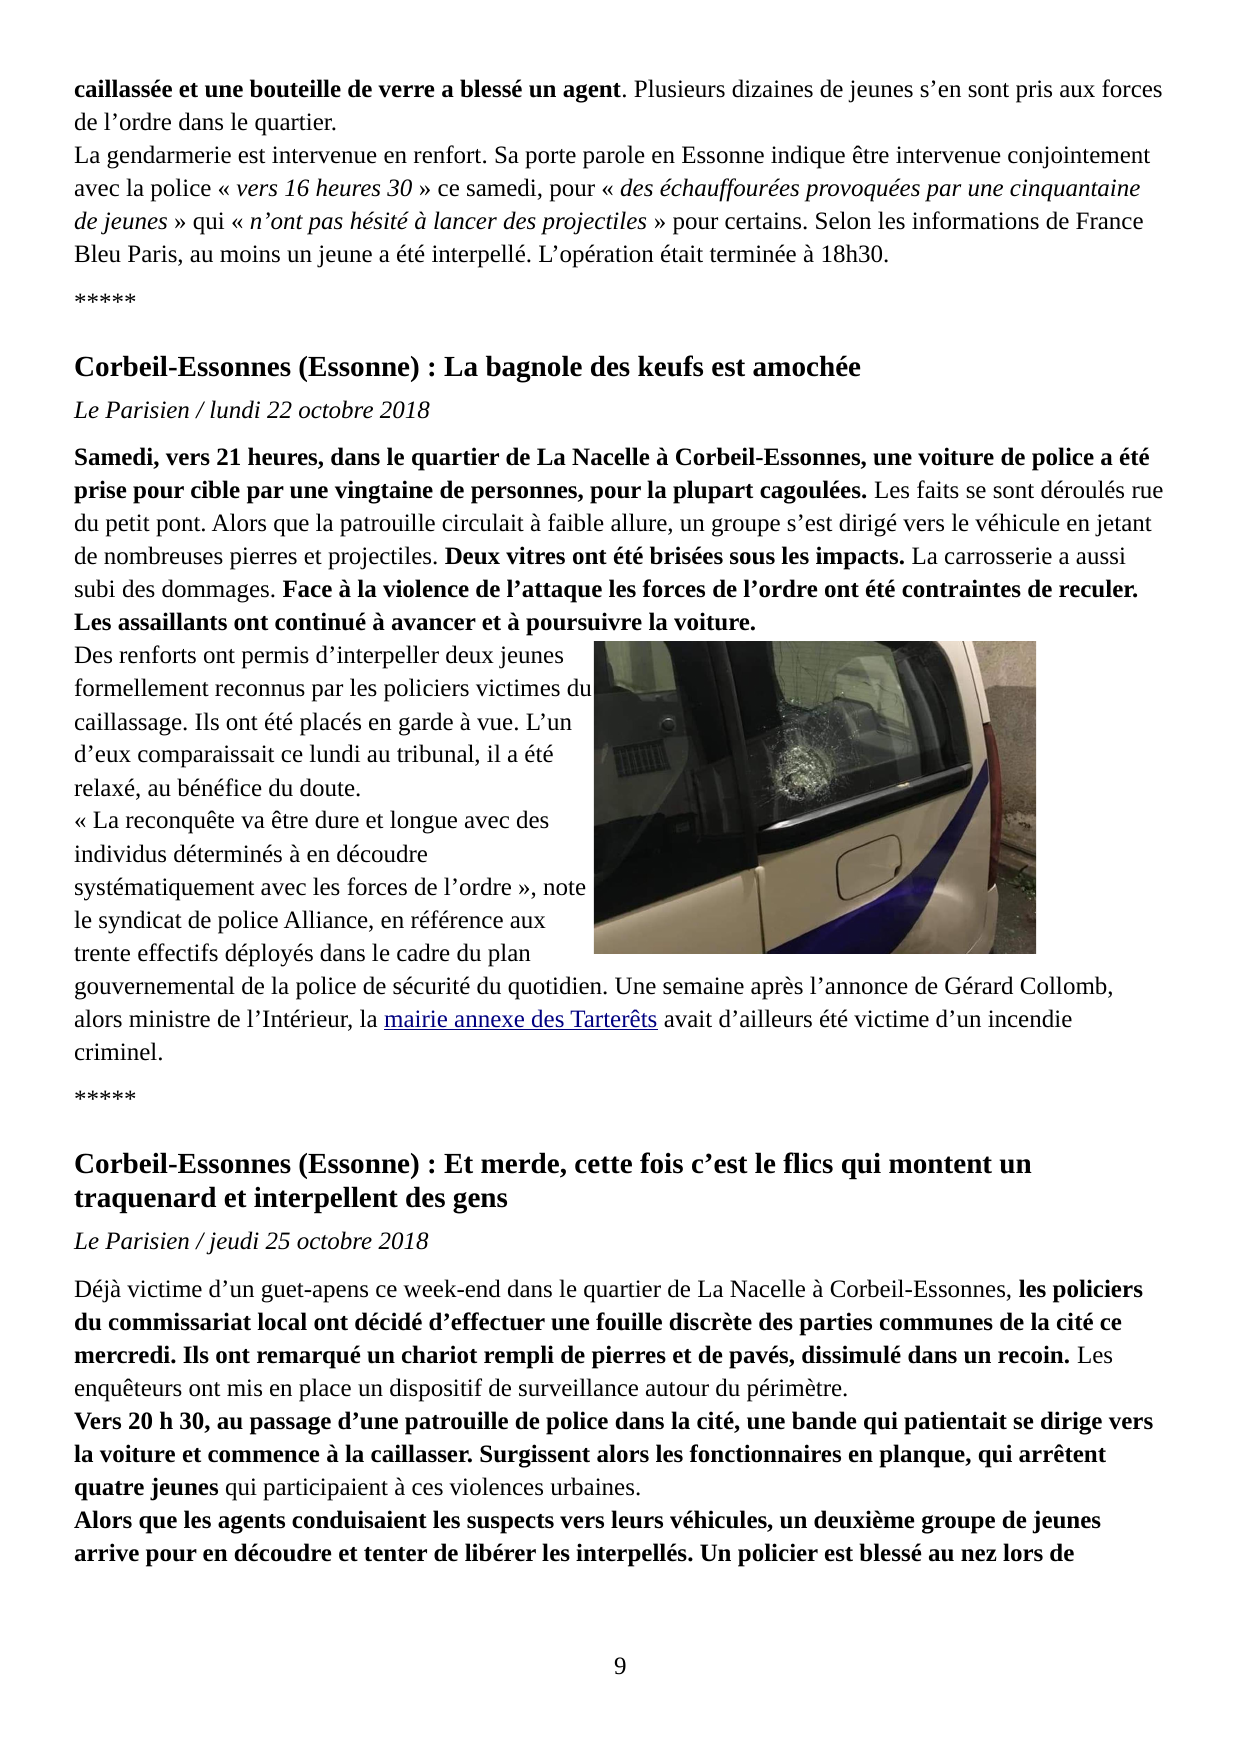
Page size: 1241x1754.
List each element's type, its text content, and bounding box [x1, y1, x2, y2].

text Le Parisien / jeudi 25 octobre 2018 [74, 1226, 1166, 1255]
text ***** [74, 1084, 1166, 1113]
text Le Parisien / lundi 22 octobre 2018 [74, 395, 1166, 423]
text ***** [74, 287, 1166, 315]
text Déjà victime d’un guet-apens ce week-end dans le quartier de La Nacelle à Corbeil-Essonnes, les policiers du commissariat local ont décidé d’effectuer une fouille discrète des parties communes de la cité ce mercredi. Ils ont remarqué un chariot rempli de pierres et de pavés, dissimulé dans un recoin. Les enquêteurs ont mis en place un dispositif de surveillance autour du périmètre. Vers 20 h 30, au passage d’une patrouille de police dans la cité, une bande qui patientait se dirige vers la voiture et commence à la caillasser. Surgissent alors les fonctionnaires en planque, qui arrêtent quatre jeunes qui participaient à ces violences urbaines. Alors que les agents conduisaient les suspects vers leurs véhicules, un deuxième groupe de jeunes arrive pour en découdre et tenter de libérer les interpellés. Un policier est blessé au nez lors de [74, 1274, 1166, 1567]
text Samedi, vers 21 heures, dans le quartier de La Nacelle à Corbeil-Essonnes, une voiture de police a été prise pour cible par une vingtaine de personnes, pour la plupart cagoulées. Les faits se sont déroulés rue du petit pont. Alors que la patrouille circulait à faible allure, un groupe s’est dirigé vers le véhicule en jetant de nombreuses pierres et projectiles. Deux vitres ont été brisées sous les impacts. La carrosserie a aussi subi des dommages. Face à la violence de l’attaque les forces de l’ordre ont été contraintes de reculer. Les assaillants ont continué à avancer et à poursuivre la voiture. Des renforts ont permis d’interpeller deux jeunes formellement reconnus par les policiers victimes du caillassage. Ils ont été placés en garde à vue. L’un d’eux comparaissait ce lundi au tribunal, il a été relaxé, au bénéfice du doute. « La reconquête va être dure et longue avec des individus déterminés à en découdre systématiquement avec les forces de l’ordre », note le syndicat de police Alliance, en référence aux trente effectifs déployés dans le cadre du plan gouvernemental de la police de sécurité du quotidien. Une semaine après l’annonce de Gérard Collomb, alors ministre de l’Intérieur, la mairie annexe des Tarterêts avait d’ailleurs été victime d’un incendie criminel. [74, 442, 1166, 1066]
subtitle Corbeil-Essonnes (Essonne) : Et merde, cette fois c’est le flics qui montent un traquenard et interpellent des gens [74, 1147, 1166, 1214]
subtitle Corbeil-Essonnes (Essonne) : La bagnole des keufs est amochée [74, 349, 1166, 382]
text caillassée et une bouteille de verre a blessé un agent. Plusieurs dizaines de jeunes s’en sont pris aux forces de l’ordre dans le quartier. La gendarmerie est intervenue en renfort. Sa porte parole en Essonne indique être intervenue conjointement avec la police « vers 16 heures 30 » ce samedi, pour « des échauffourées provoquées par une cinquantaine de jeunes » qui « n’ont pas hésité à lancer des projectiles » pour certains. Selon les informations de France Bleu Paris, au moins un jeune a été interpellé. L’opération était terminée à 18h30. [74, 74, 1166, 268]
picture [593, 641, 1037, 954]
